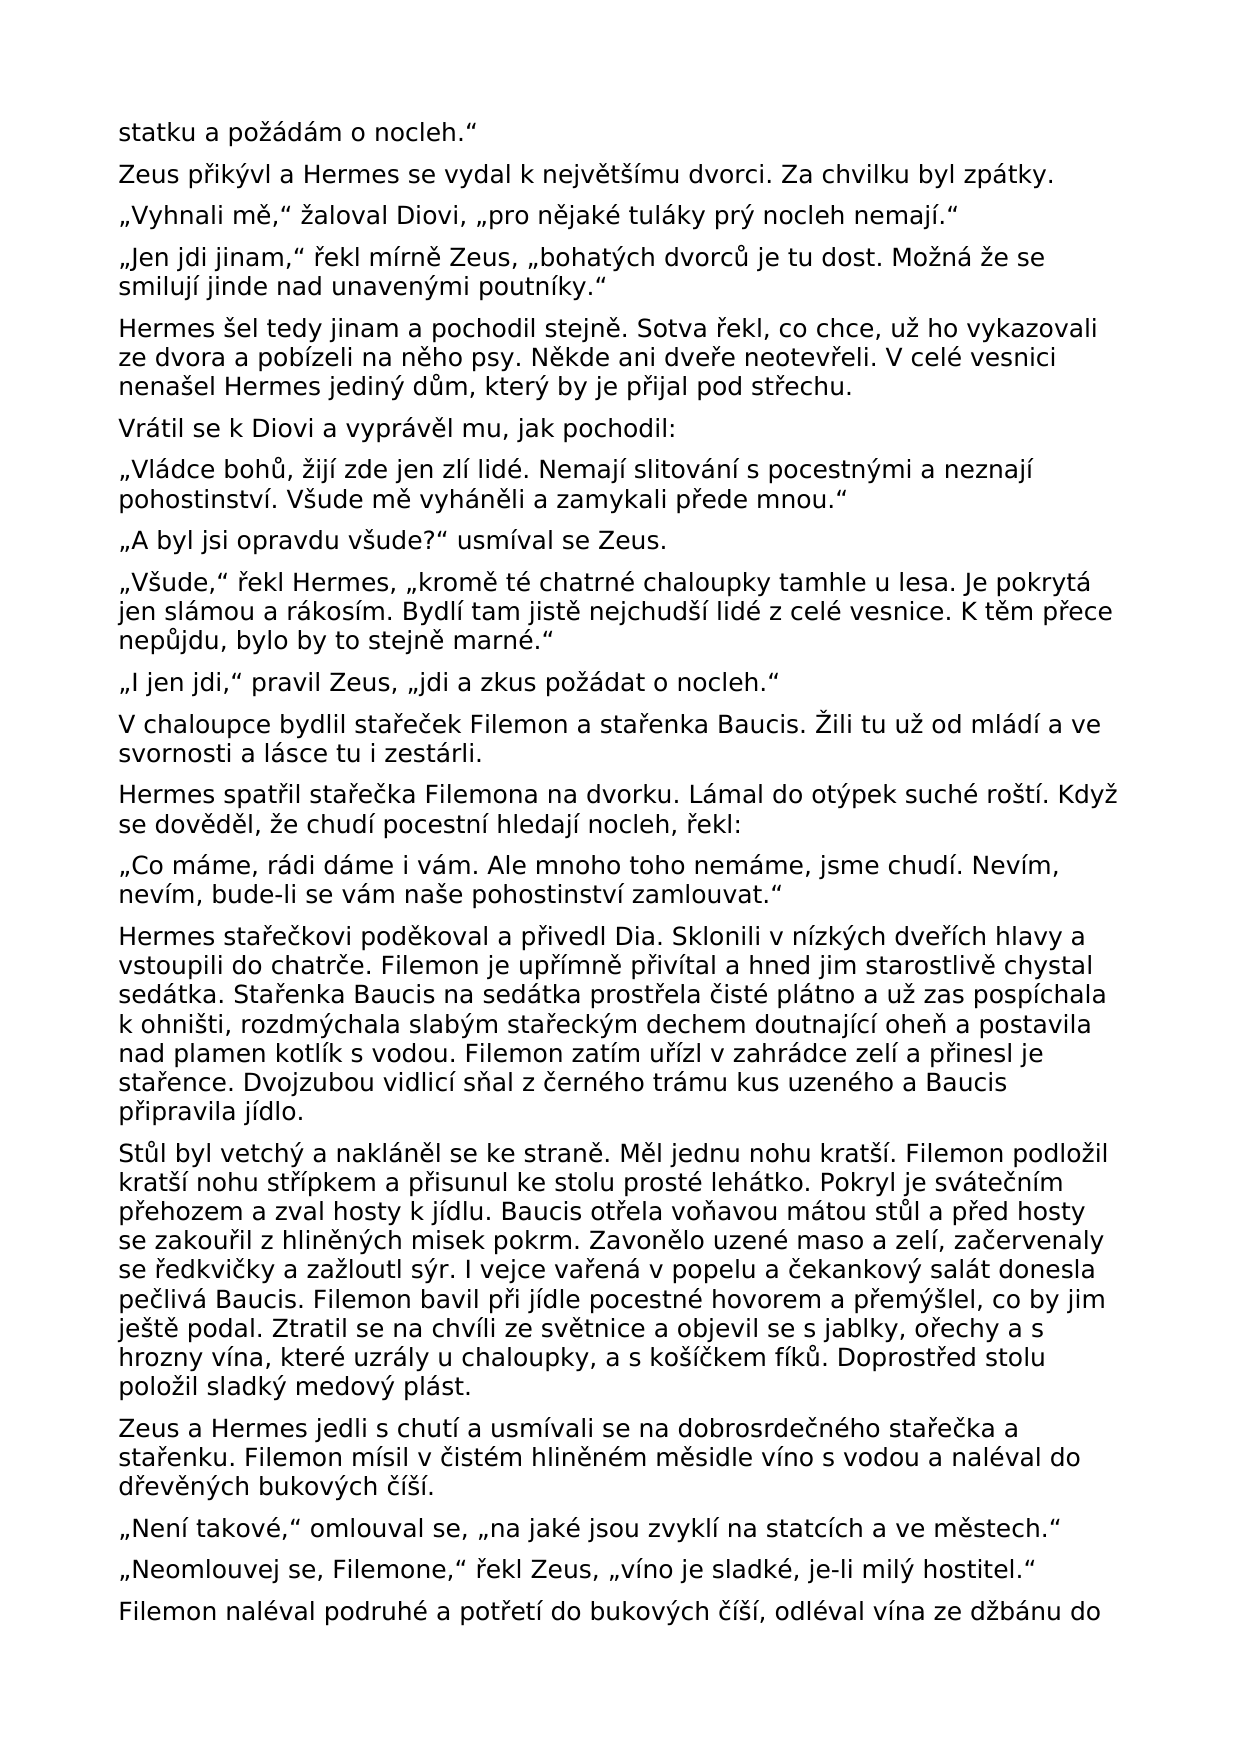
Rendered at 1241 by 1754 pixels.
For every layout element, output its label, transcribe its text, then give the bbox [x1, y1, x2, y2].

text „Všude,“ řekl Hermes, „kromě té chatrné chaloupky tamhle u lesa. Je pokrytá jen slámou a rákosím. Bydlí tam jistě nejchudší lidé z celé vesnice. K těm přece nepůjdu, bylo by to stejně marné.“ [118, 568, 1122, 656]
text „Vyhnali mě,“ žaloval Diovi, „pro nějaké tuláky prý nocleh nemají.“ [118, 201, 1122, 231]
text V chaloupce bydlil stařeček Filemon a stařenka Baucis. Žili tu už od mládí a ve svornosti a lásce tu i zestárli. [118, 710, 1122, 768]
text „Jen jdi jinam,“ řekl mírně Zeus, „bohatých dvorců je tu dost. Možná že se smilují jinde nad unavenými poutníky.“ [118, 243, 1122, 301]
text Hermes stařečkovi poděkoval a přivedl Dia. Sklonili v nízkých dveřích hlavy a vstoupili do chatrče. Filemon je upřímně přivítal a hned jim starostlivě chystal sedátka. Stařenka Baucis na sedátka prostřela čisté plátno a už zas pospíchala k ohništi, rozdmýchala slabým stařeckým dechem doutnající oheň a postavila nad plamen kotlík s vodou. Filemon zatím uřízl v zahrádce zelí a přinesl je stařence. Dvojzubou vidlicí sňal z černého trámu kus uzeného a Baucis připravila jídlo. [118, 922, 1122, 1126]
text „I jen jdi,“ pravil Zeus, „jdi a zkus požádat o nocleh.“ [118, 668, 1122, 697]
text „Neomlouvej se, Filemone,“ řekl Zeus, „víno je sladké, je-li milý hostitel.“ [118, 1556, 1122, 1585]
text Stůl byl vetchý a nakláněl se ke straně. Měl jednu nohu kratší. Filemon podložil kratší nohu střípkem a přisunul ke stolu prosté lehátko. Pokryl je svátečním přehozem a zval hosty k jídlu. Baucis otřela voňavou mátou stůl a před hosty se zakouřil z hliněných misek pokrm. Zavonělo uzené maso a zelí, začervenaly se ředkvičky a zažloutl sýr. I vejce vařená v popelu a čekankový salát donesla pečlivá Baucis. Filemon bavil při jídle pocestné hovorem a přemýšlel, co by jim ještě podal. Ztratil se na chvíli ze světnice a objevil se s jablky, ořechy a s hrozny vína, které uzrály u chaloupky, a s košíčkem fíků. Doprostřed stolu položil sladký medový plást. [118, 1139, 1122, 1401]
text Vrátil se k Diovi a vyprávěl mu, jak pochodil: [118, 414, 1122, 443]
text Zeus přikývl a Hermes se vydal k největšímu dvorci. Za chvilku byl zpátky. [118, 160, 1122, 189]
text statku a požádám o nocleh.“ [118, 118, 1122, 147]
text Hermes šel tedy jinam a pochodil stejně. Sotva řekl, co chce, už ho vykazovali ze dvora a pobízeli na něho psy. Někde ani dveře neotevřeli. V celé vesnici nenašel Hermes jediný dům, který by je přijal pod střechu. [118, 314, 1122, 401]
text „Vládce bohů, žijí zde jen zlí lidé. Nemají slitování s pocestnými a neznají pohostinství. Všude mě vyháněli a zamykali přede mnou.“ [118, 456, 1122, 514]
text „A byl jsi opravdu všude?“ usmíval se Zeus. [118, 526, 1122, 556]
text Hermes spatřil stařečka Filemona na dvorku. Lámal do otýpek suché roští. Když se dověděl, že chudí pocestní hledají nocleh, řekl: [118, 781, 1122, 839]
text „Není takové,“ omlouval se, „na jaké jsou zvyklí na statcích a ve městech.“ [118, 1514, 1122, 1543]
text Zeus a Hermes jedli s chutí a usmívali se na dobrosrdečného stařečka a stařenku. Filemon mísil v čistém hliněném měsidle víno s vodou a naléval do dřevěných bukových číší. [118, 1414, 1122, 1501]
text „Co máme, rádi dáme i vám. Ale mnoho toho nemáme, jsme chudí. Nevím, nevím, bude-li se vám naše pohostinství zamlouvat.“ [118, 851, 1122, 910]
text Filemon naléval podruhé a potřetí do bukových číší, odléval vína ze džbánu do [118, 1597, 1122, 1626]
